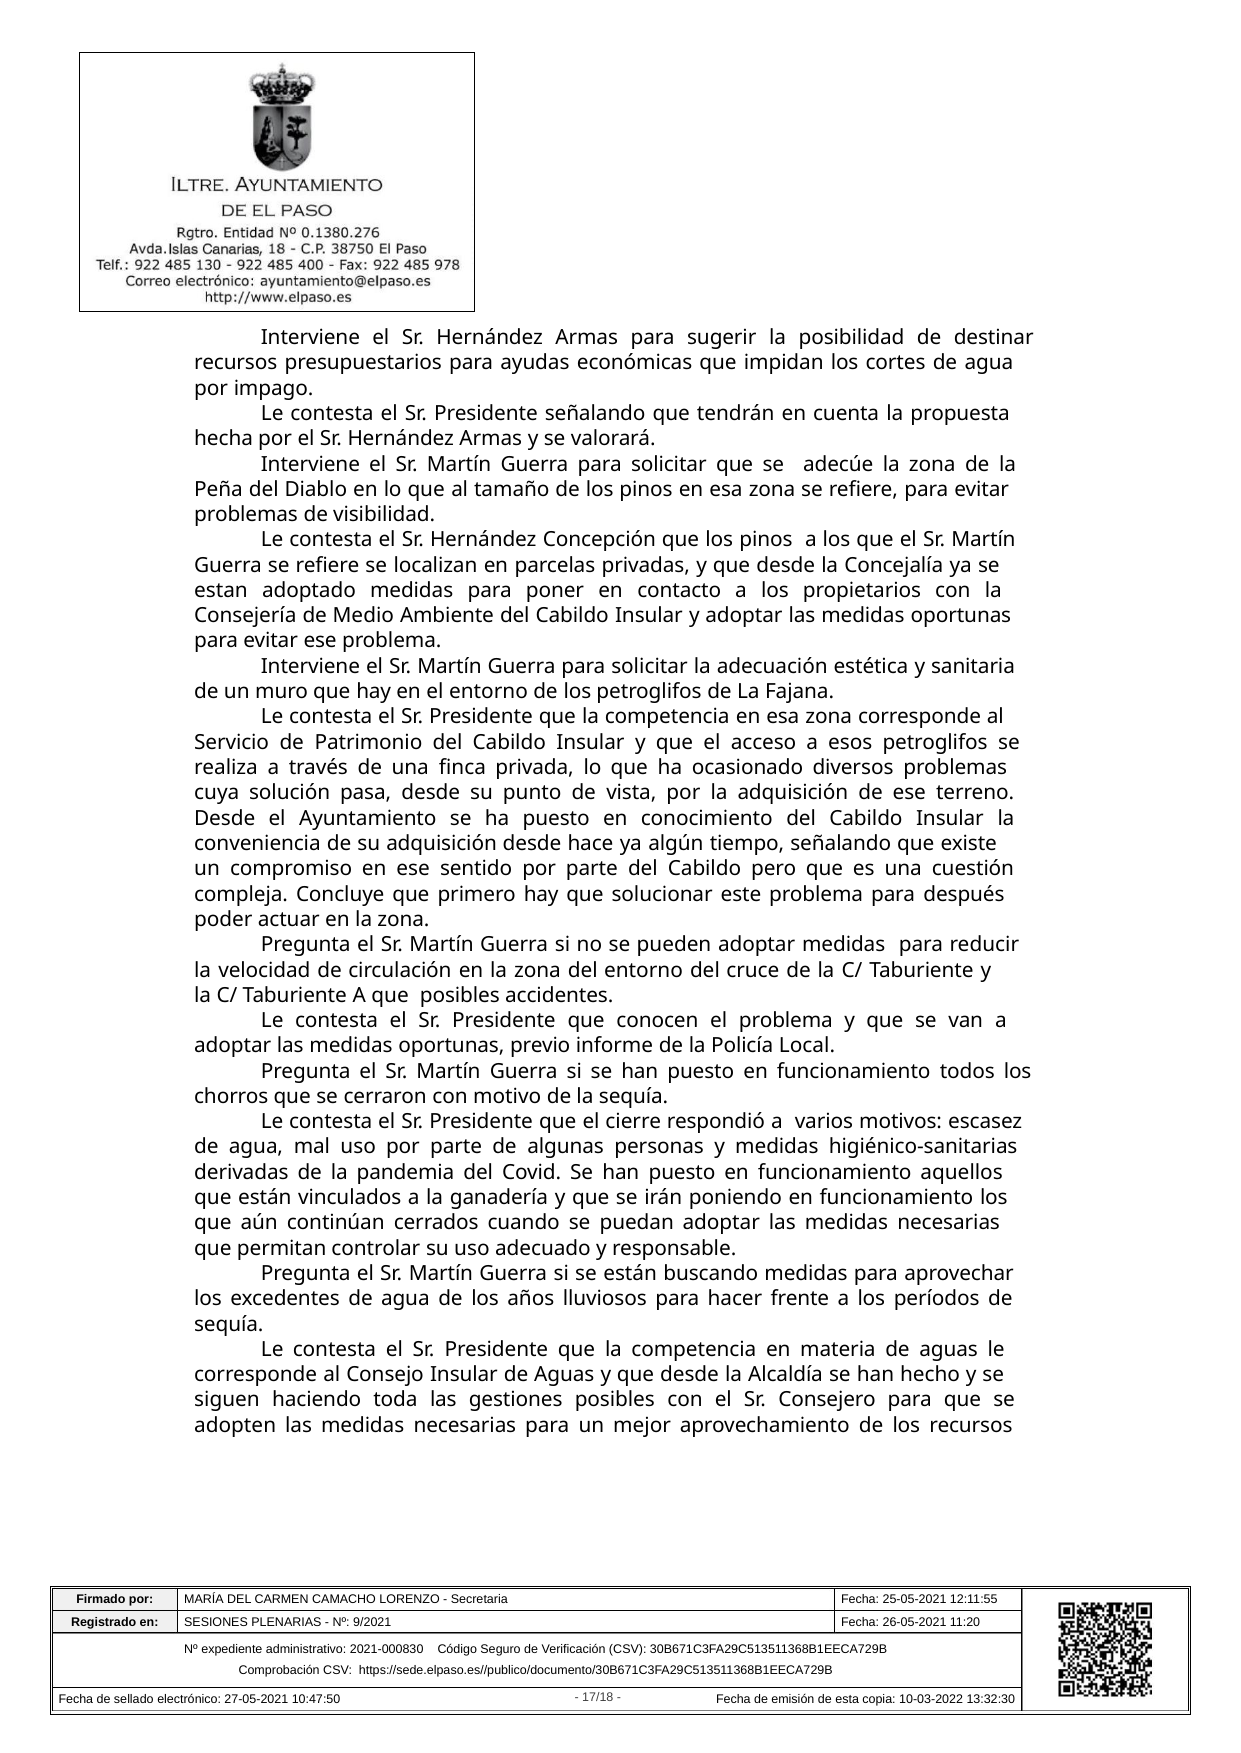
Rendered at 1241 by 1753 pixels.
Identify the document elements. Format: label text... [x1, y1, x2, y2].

text corresponde al Consejo Insular de Aguas y que desde la Alcaldía se han hecho y se [194, 1362, 1072, 1387]
text estan adoptado medidas para poner en contacto a los propietarios con la [194, 578, 1072, 602]
text Le contesta el Sr. Presidente señalando que tendrán en cuenta la propuesta [261, 401, 1072, 425]
text de agua, mal uso por parte de algunas personas y medidas higiénico-sanitarias [194, 1134, 1072, 1159]
text sequía. [194, 1311, 1072, 1336]
text Pregunta el Sr. Martín Guerra si se han puesto en funcionamiento todos los [261, 1058, 1072, 1083]
picture [51, 1587, 1190, 1714]
text recursos presupuestarios para ayudas económicas que impidan los cortes de agua [194, 350, 1072, 375]
text chorros que se cerraron con motivo de la sequía. [194, 1083, 1072, 1108]
text Le contesta el Sr. Presidente que el cierre respondió a varios motivos: escasez [261, 1109, 1072, 1134]
text Le contesta el Sr. Presidente que conocen el problema y que se van a [261, 1008, 1072, 1032]
text por impago. [194, 375, 1072, 400]
text que aún continúan cerrados cuando se puedan adoptar las medidas necesarias [194, 1210, 1072, 1235]
text Fecha de emisión de esta copia: 10-03-2022 13:32:30 [716, 1692, 1040, 1706]
text de un muro que hay en el entorno de los petroglifos de La Fajana. [194, 679, 1072, 703]
text Interviene el Sr. Hernández Armas para sugerir la posibilidad de destinar [261, 325, 1072, 349]
text Consejería de Medio Ambiente del Cabildo Insular y adoptar las medidas oportunas [194, 603, 1072, 628]
text Desde el Ayuntamiento se ha puesto en conocimiento del Cabildo Insular la [194, 805, 1072, 830]
text los excedentes de agua de los años lluviosos para hacer frente a los períodos de [194, 1286, 1072, 1311]
text que están vinculados a la ganadería y que se irán poniendo en funcionamiento los [194, 1185, 1072, 1209]
text Guerra se refiere se localizan en parcelas privadas, y que desde la Concejalía ya se [194, 552, 1072, 577]
text adoptar las medidas oportunas, previo informe de la Policía Local. [194, 1033, 1072, 1058]
text Le contesta el Sr. Presidente que la competencia en esa zona corresponde al [261, 704, 1072, 729]
text Fecha: 26-05-2021 11:20 [841, 1615, 1022, 1629]
text la velocidad de circulación en la zona del entorno del cruce de la C/ Taburiente y [194, 957, 1072, 982]
text cuya solución pasa, desde su punto de vista, por la adquisición de ese terreno. [194, 780, 1072, 805]
text la C/ Taburiente A que posibles accidentes. [194, 982, 1072, 1007]
text MARÍA DEL CARMEN CAMACHO LORENZO - Secretaria [184, 1593, 533, 1607]
text derivadas de la pandemia del Covid. Se han puesto en funcionamiento aquellos [194, 1159, 1072, 1184]
text compleja. Concluye que primero hay que solucionar este problema para después [194, 881, 1072, 906]
text problemas de visibilidad. [194, 502, 1072, 526]
text siguen haciendo toda las gestiones posibles con el Sr. Consejero para que se [194, 1387, 1072, 1412]
text para evitar ese problema. [194, 628, 1072, 653]
text Fecha: 25-05-2021 12:11:55 [841, 1593, 1022, 1607]
text Fecha de sellado electrónico: 27-05-2021 10:47:50 [58, 1692, 365, 1706]
text que permitan controlar su uso adecuado y responsable. [194, 1236, 1072, 1260]
text SESIONES PLENARIAS - Nº: 9/2021 [184, 1615, 533, 1629]
text Pregunta el Sr. Martín Guerra si se están buscando medidas para aprovechar [261, 1261, 1072, 1285]
picture [80, 53, 474, 311]
text realiza a través de una finca privada, lo que ha ocasionado diversos problemas [194, 755, 1072, 779]
text un compromiso en ese sentido por parte del Cabildo pero que es una cuestión [194, 856, 1072, 881]
text Firmado por: [76, 1593, 172, 1607]
text Interviene el Sr. Martín Guerra para solicitar la adecuación estética y sanitaria [261, 654, 1072, 678]
text Registrado en: [71, 1615, 177, 1629]
text Comprobación CSV: https://sede.elpaso.es//publico/documento/30B671C3FA29C513511368B1EECA729B [238, 1663, 914, 1677]
text Le contesta el Sr. Presidente que la competencia en materia de aguas le [261, 1337, 1072, 1361]
text conveniencia de su adquisición desde hace ya algún tiempo, señalando que existe [194, 831, 1072, 855]
text Peña del Diablo en lo que al tamaño de los pinos en esa zona se refiere, para evitar [194, 476, 1072, 501]
text Pregunta el Sr. Martín Guerra si no se pueden adoptar medidas para reducir [261, 932, 1072, 957]
text Le contesta el Sr. Hernández Concepción que los pinos a los que el Sr. Martín [261, 527, 1072, 552]
text - 17/18 - [574, 1691, 640, 1705]
text Servicio de Patrimonio del Cabildo Insular y que el acceso a esos petroglifos se [194, 729, 1072, 754]
text poder actuar en la zona. [194, 907, 1072, 931]
text Interviene el Sr. Martín Guerra para solicitar que se adecúe la zona de la [261, 451, 1072, 476]
text Nº expediente administrativo: 2021-000830 Código Seguro de Verificación (CSV): 30B671C3FA29C513511368B1EECA729B [184, 1642, 914, 1656]
text adopten las medidas necesarias para un mejor aprovechamiento de los recursos [194, 1413, 1072, 1437]
text hecha por el Sr. Hernández Armas y se valorará. [194, 426, 1072, 451]
